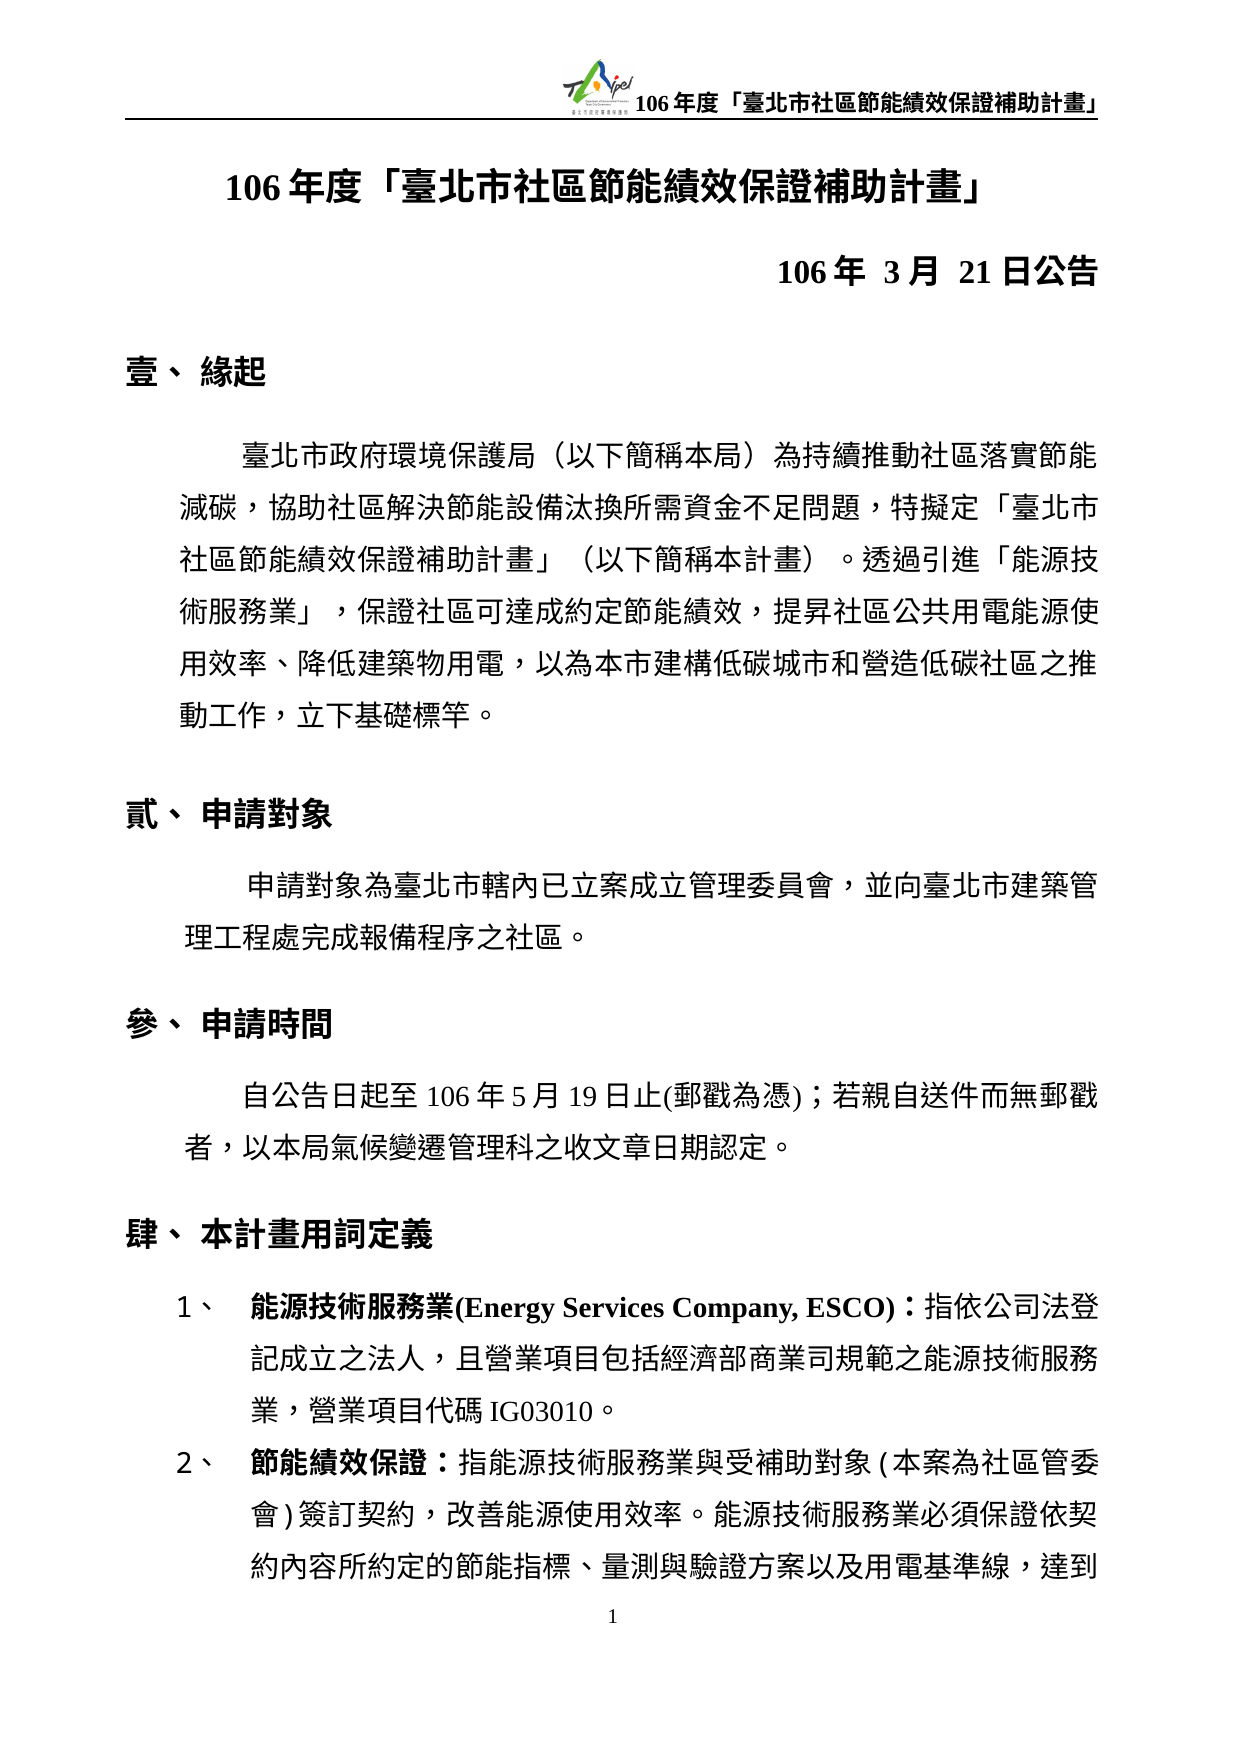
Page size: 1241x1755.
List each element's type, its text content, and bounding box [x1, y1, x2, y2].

list 本計畫用詞定義 [125, 1207, 1100, 1257]
list 申請對象 [125, 786, 1100, 836]
text 臺北市政府環境保護局（以下簡稱本局）為持續推動社區落實節能減碳，協助社區解決節能設備汰換所需資金不足問題，特擬定「臺北市社區節能績效保證補助計畫」（以下簡稱本計畫）。透過引進「能源技術服務業」，保證社區可達成約定節能績效，提昇社區公共用電能源使用效率、降低建築物用電，以為本市建構低碳城市和營造低碳社區之推動工作，立下基礎標竿。 [179, 425, 1100, 737]
list 申請時間 [125, 996, 1100, 1046]
text 申請對象為臺北市轄內已立案成立管理委員會，並向臺北市建築管理工程處完成報備程序之社區。 [125, 855, 1100, 959]
text 106年 3 月 21 日公告 [125, 233, 1100, 296]
list 節能績效保證：指能源技術服務業與受補助對象(本案為社區管委會)簽訂契約，改善能源使用效率。能源技術服務業必須保證依契約內容所約定的節能指標、量測與驗證方案以及用電基準線，達到 [175, 1432, 1100, 1588]
text 106年度「臺北市社區節能績效保證補助計畫」 [125, 159, 1100, 211]
text 自公告日起至106年5月19日止(郵戳為憑)；若親自送件而無郵戳者，以本局氣候變遷管理科之收文章日期認定。 [184, 1065, 1100, 1169]
list 緣起 [125, 345, 1100, 395]
list 能源技術服務業(Energy Services Company, ESCO)：指依公司法登記成立之法人，且營業項目包括經濟部商業司規範之能源技術服務業，營業項目代碼IG03010。 [175, 1276, 1100, 1432]
